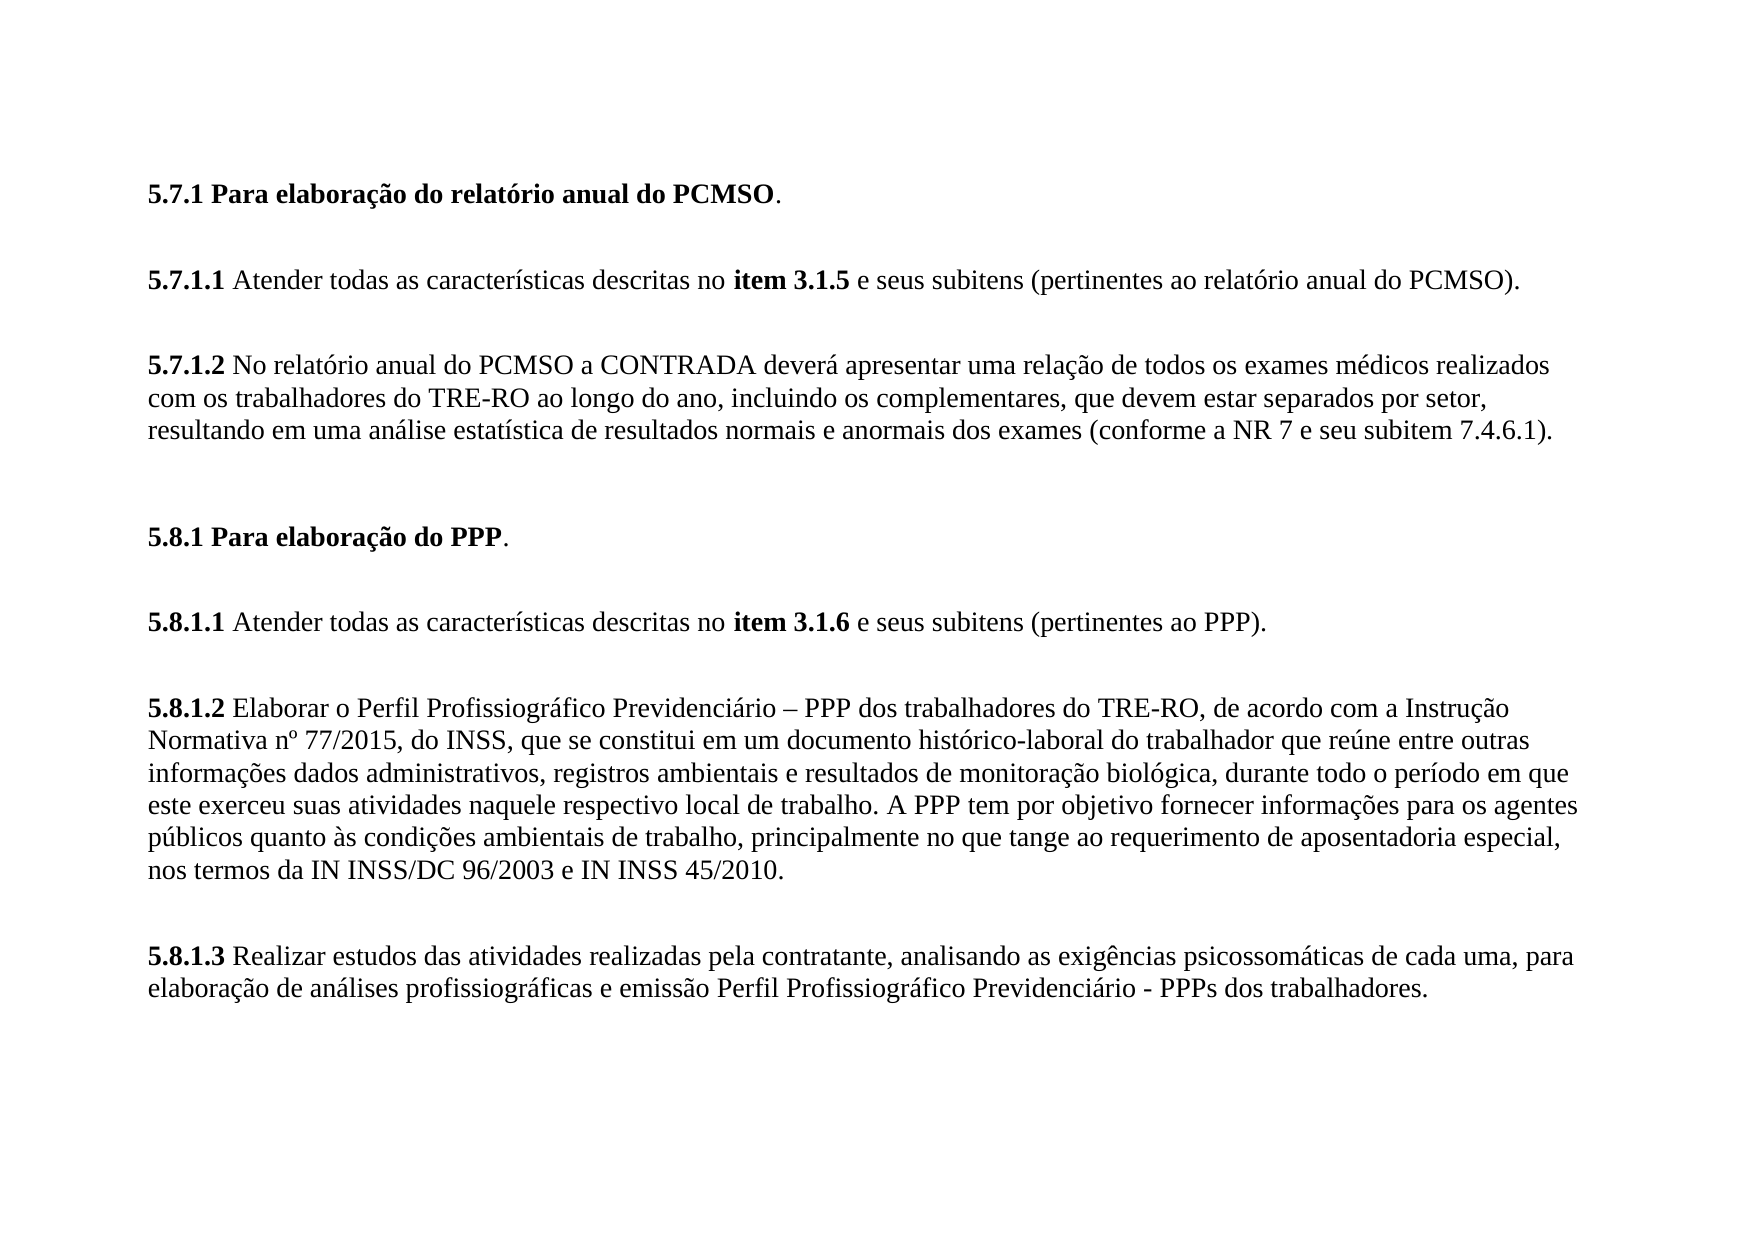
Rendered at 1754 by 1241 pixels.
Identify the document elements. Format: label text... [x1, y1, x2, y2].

text 5.7.1 Para elaboração do relatório anual do PCMSO. [148, 177, 1606, 209]
text 5.8.1.1 Atender todas as características descritas no item 3.1.6 e seus subitens (pertinentes ao PPP). [148, 573, 1606, 638]
text 5.8.1.3 Realizar estudos das atividades realizadas pela contratante, analisando as exigências psicossomáticas de cada uma, para elaboração de análises profissiográficas e emissão Perfil Profissiográfico Previdenciário - PPPs dos trabalhadores. [148, 906, 1606, 1003]
text 5.7.1.1 Atender todas as características descritas no item 3.1.5 e seus subitens (pertinentes ao relatório anual do PCMSO). [148, 230, 1606, 295]
text 5.8.1.2 Elaborar o Perfil Profissiográfico Previdenciário – PPP dos trabalhadores do TRE-RO, de acordo com a Instrução Normativa nº 77/2015, do INSS, que se constitui em um documento histórico-laboral do trabalhador que reúne entre outras informações dados administrativos, registros ambientais e resultados de monitoração biológica, durante todo o período em que este exerceu suas atividades naquele respectivo local de trabalho. A PPP tem por objetivo fornecer informações para os agentes públicos quanto às condições ambientais de trabalho, principalmente no que tange ao requerimento de aposentadoria especial, nos termos da IN INSS/DC 96/2003 e IN INSS 45/2010. [148, 658, 1606, 885]
text 5.8.1 Para elaboração do PPP. [148, 520, 1606, 552]
text 5.7.1.2 No relatório anual do PCMSO a CONTRADA deverá apresentar uma relação de todos os exames médicos realizados com os trabalhadores do TRE-RO ao longo do ano, incluindo os complementares, que devem estar separados por setor, resultando em uma análise estatística de resultados normais e anormais dos exames (conforme a NR 7 e seu subitem 7.4.6.1). [148, 316, 1606, 446]
